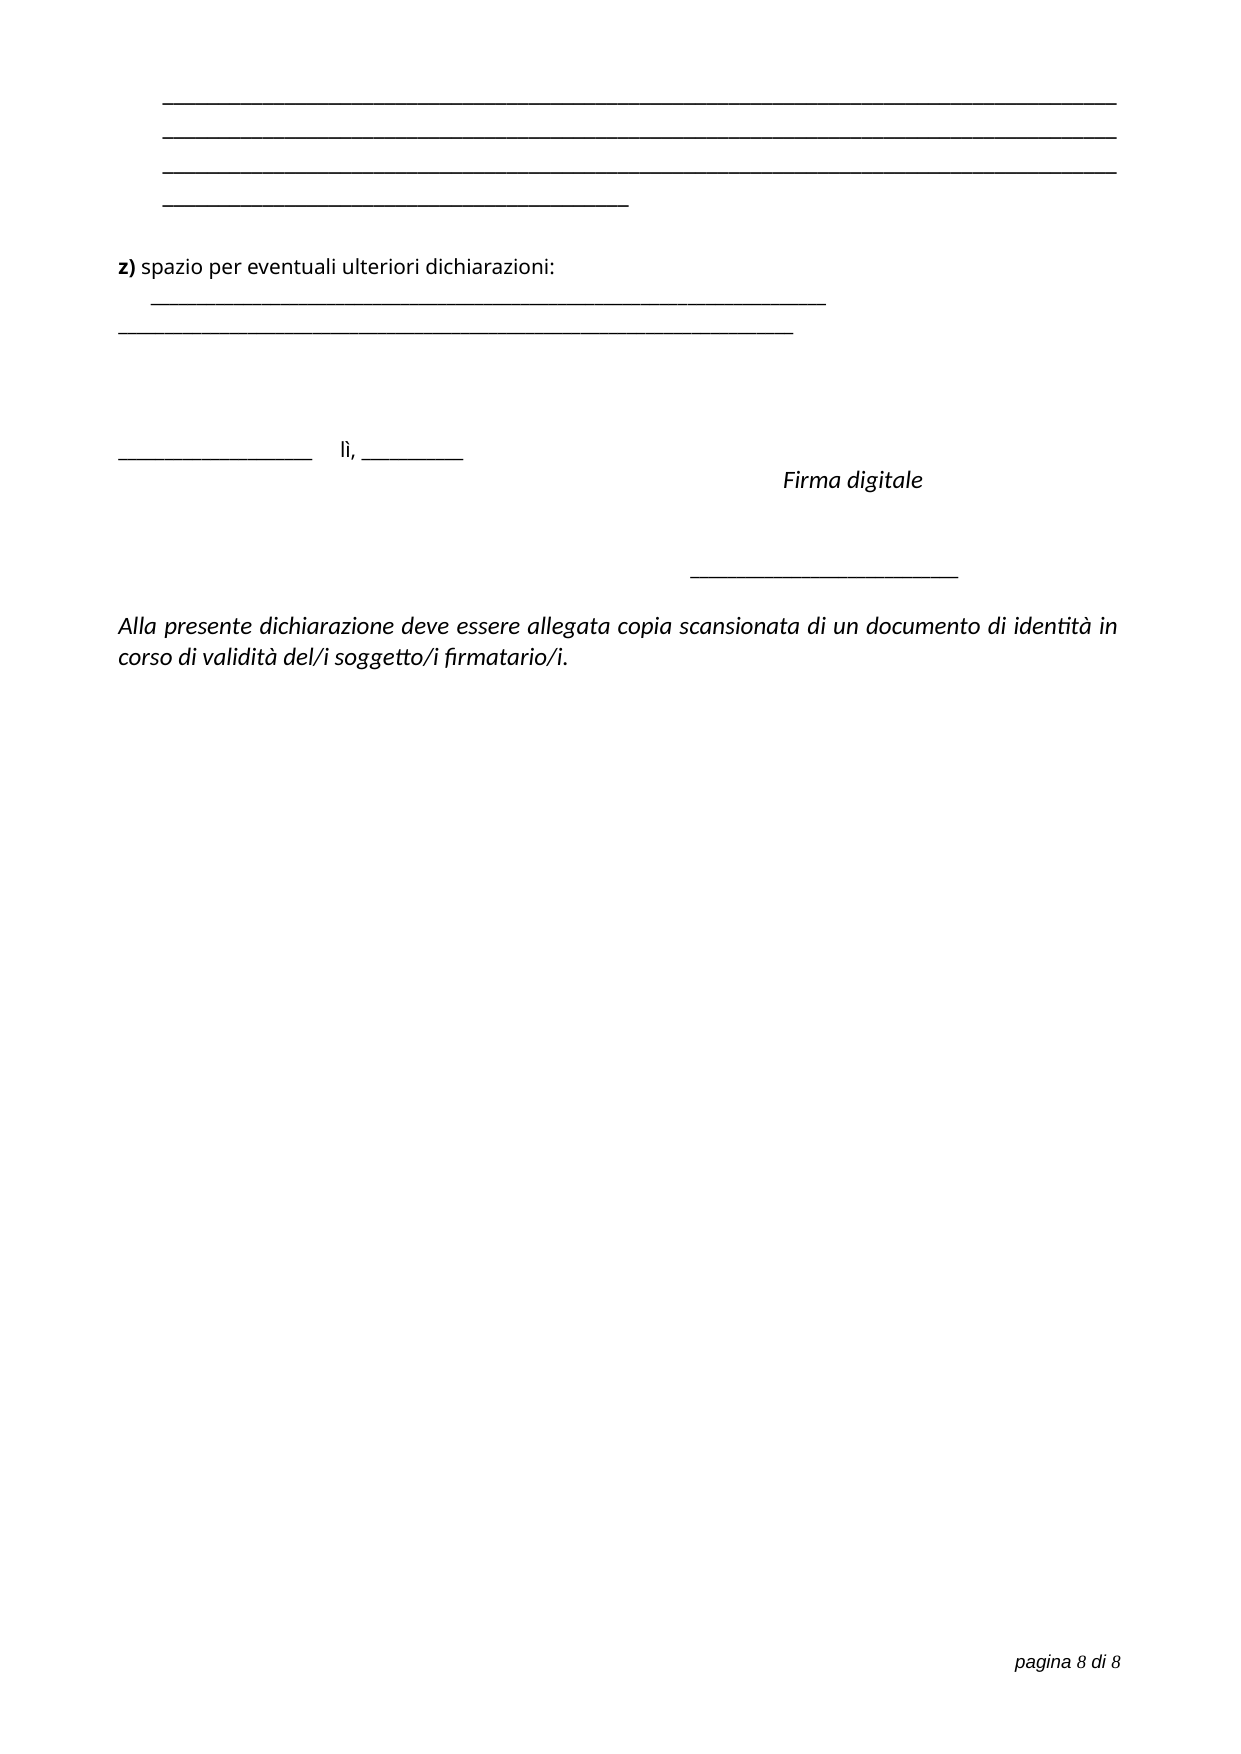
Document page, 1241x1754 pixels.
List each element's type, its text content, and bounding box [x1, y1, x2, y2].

text _____________________ lì, ___________ [118, 435, 1122, 464]
text ____________________________________________________________________________________________________________________________________________________________________________________________________________________________________________________________________________________________________________ [162, 75, 1122, 211]
text Firma digitale [709, 464, 1122, 494]
text _____________________________ [118, 553, 1122, 582]
text _________________________________________________________________________ [118, 281, 1122, 309]
text Alla presente dichiarazione deve essere allegata copia scansionata di un documento di identità in corso di validità del/i soggetto/i firmatario/i. [118, 610, 1122, 671]
text _________________________________________________________________________ [118, 309, 1122, 337]
text z) spazio per eventuali ulteriori dichiarazioni: [118, 252, 1122, 281]
